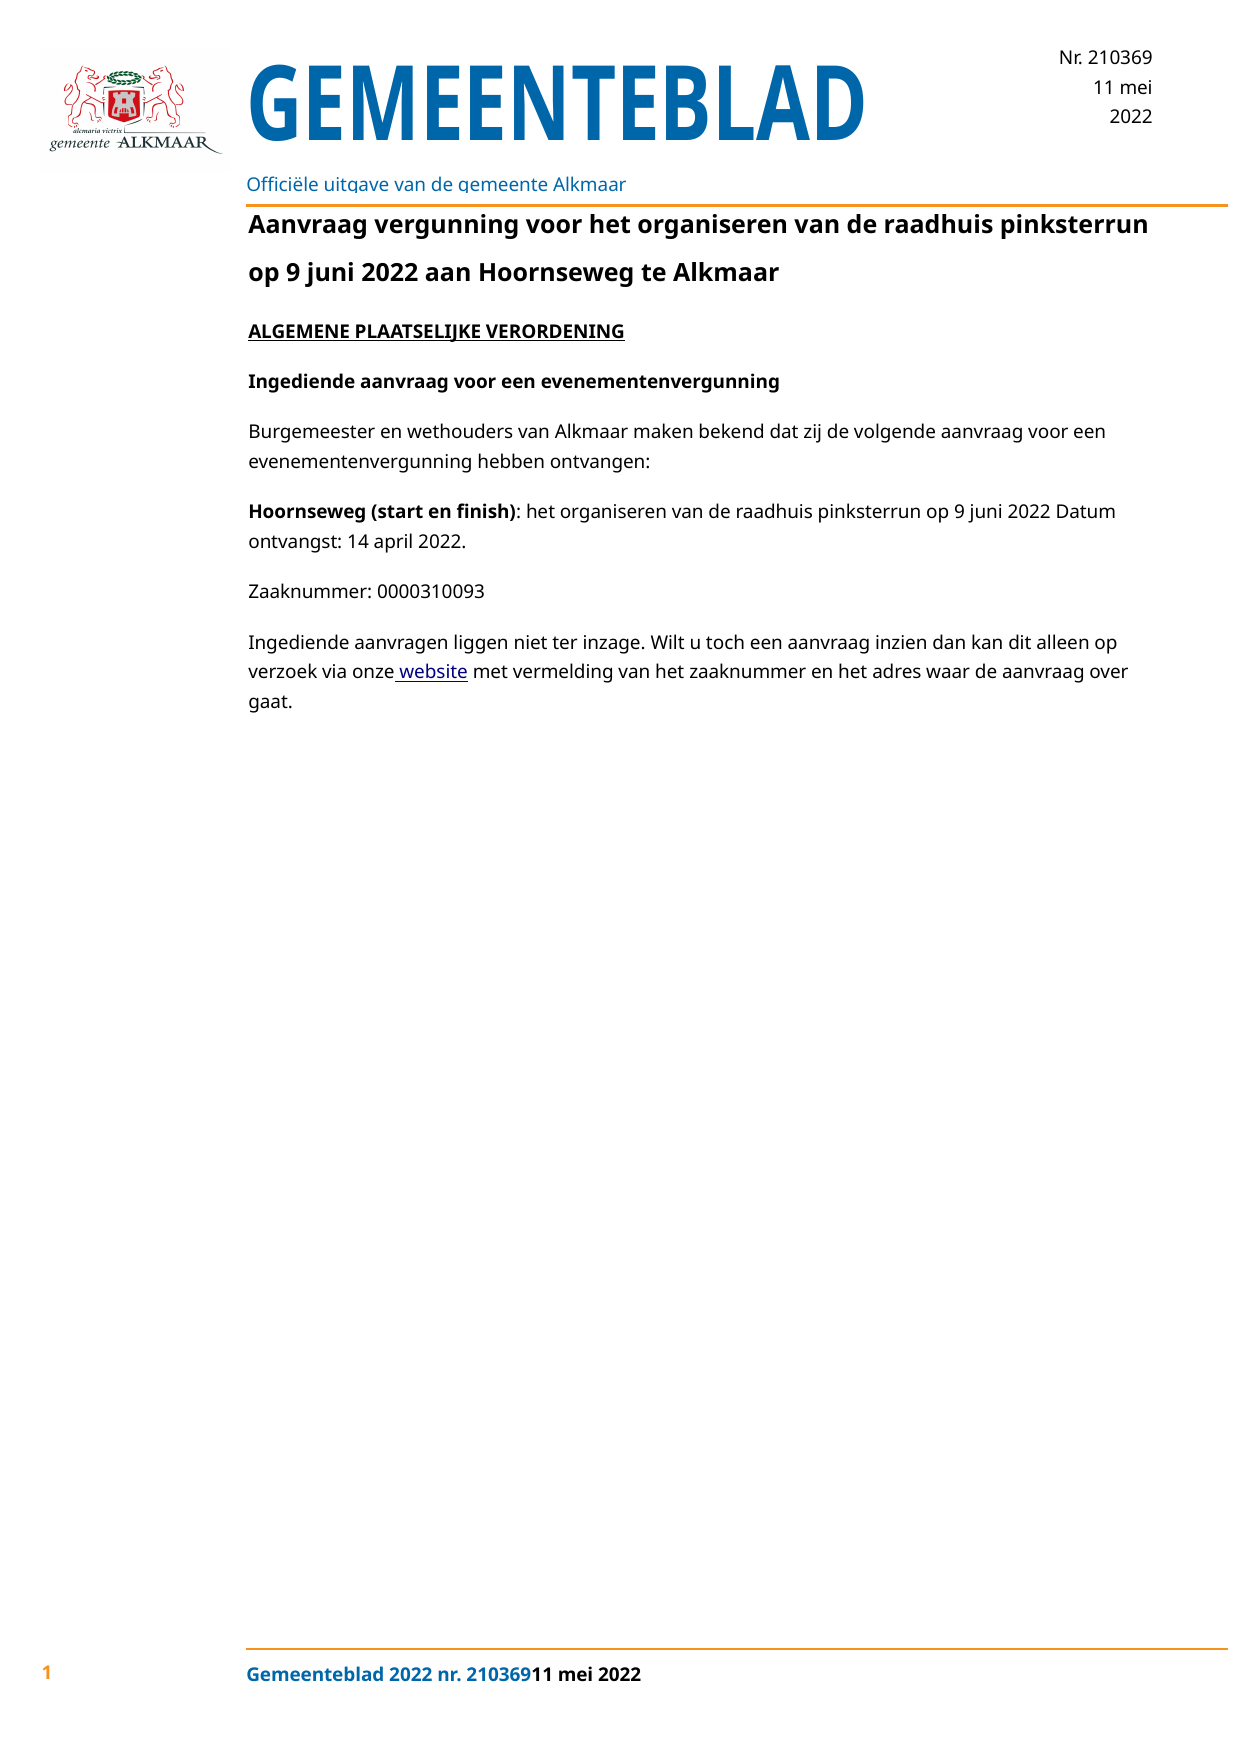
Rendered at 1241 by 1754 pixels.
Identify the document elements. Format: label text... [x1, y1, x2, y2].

text Hoornseweg (start en finish): het organiseren van de raadhuis pinksterrun op 9 juni 2022 Datum ontvangst: 14 april 2022. [248, 499, 1152, 554]
text ALGEMENE PLAATSELIJKE VERORDENING [248, 318, 1152, 344]
text Ingediende aanvraag voor een evenementenvergunning [248, 368, 1152, 394]
picture [41, 47, 231, 172]
text Aanvraag vergunning voor het organiseren van de raadhuis pinksterrun op 9 juni 2022 aan Hoornseweg te Alkmaar [248, 207, 1152, 288]
text Ingediende aanvragen liggen niet ter inzage. Wilt u toch een aanvraag inzien dan kan dit alleen op verzoek via onze website met vermelding van het zaaknummer en het adres waar de aanvraag over gaat. [248, 629, 1152, 714]
text Burgemeester en wethouders van Alkmaar maken bekend dat zij de volgende aanvraag voor een evenementenvergunning hebben ontvangen: [248, 419, 1152, 474]
text Zaaknummer: 0000310093 [248, 579, 1152, 604]
